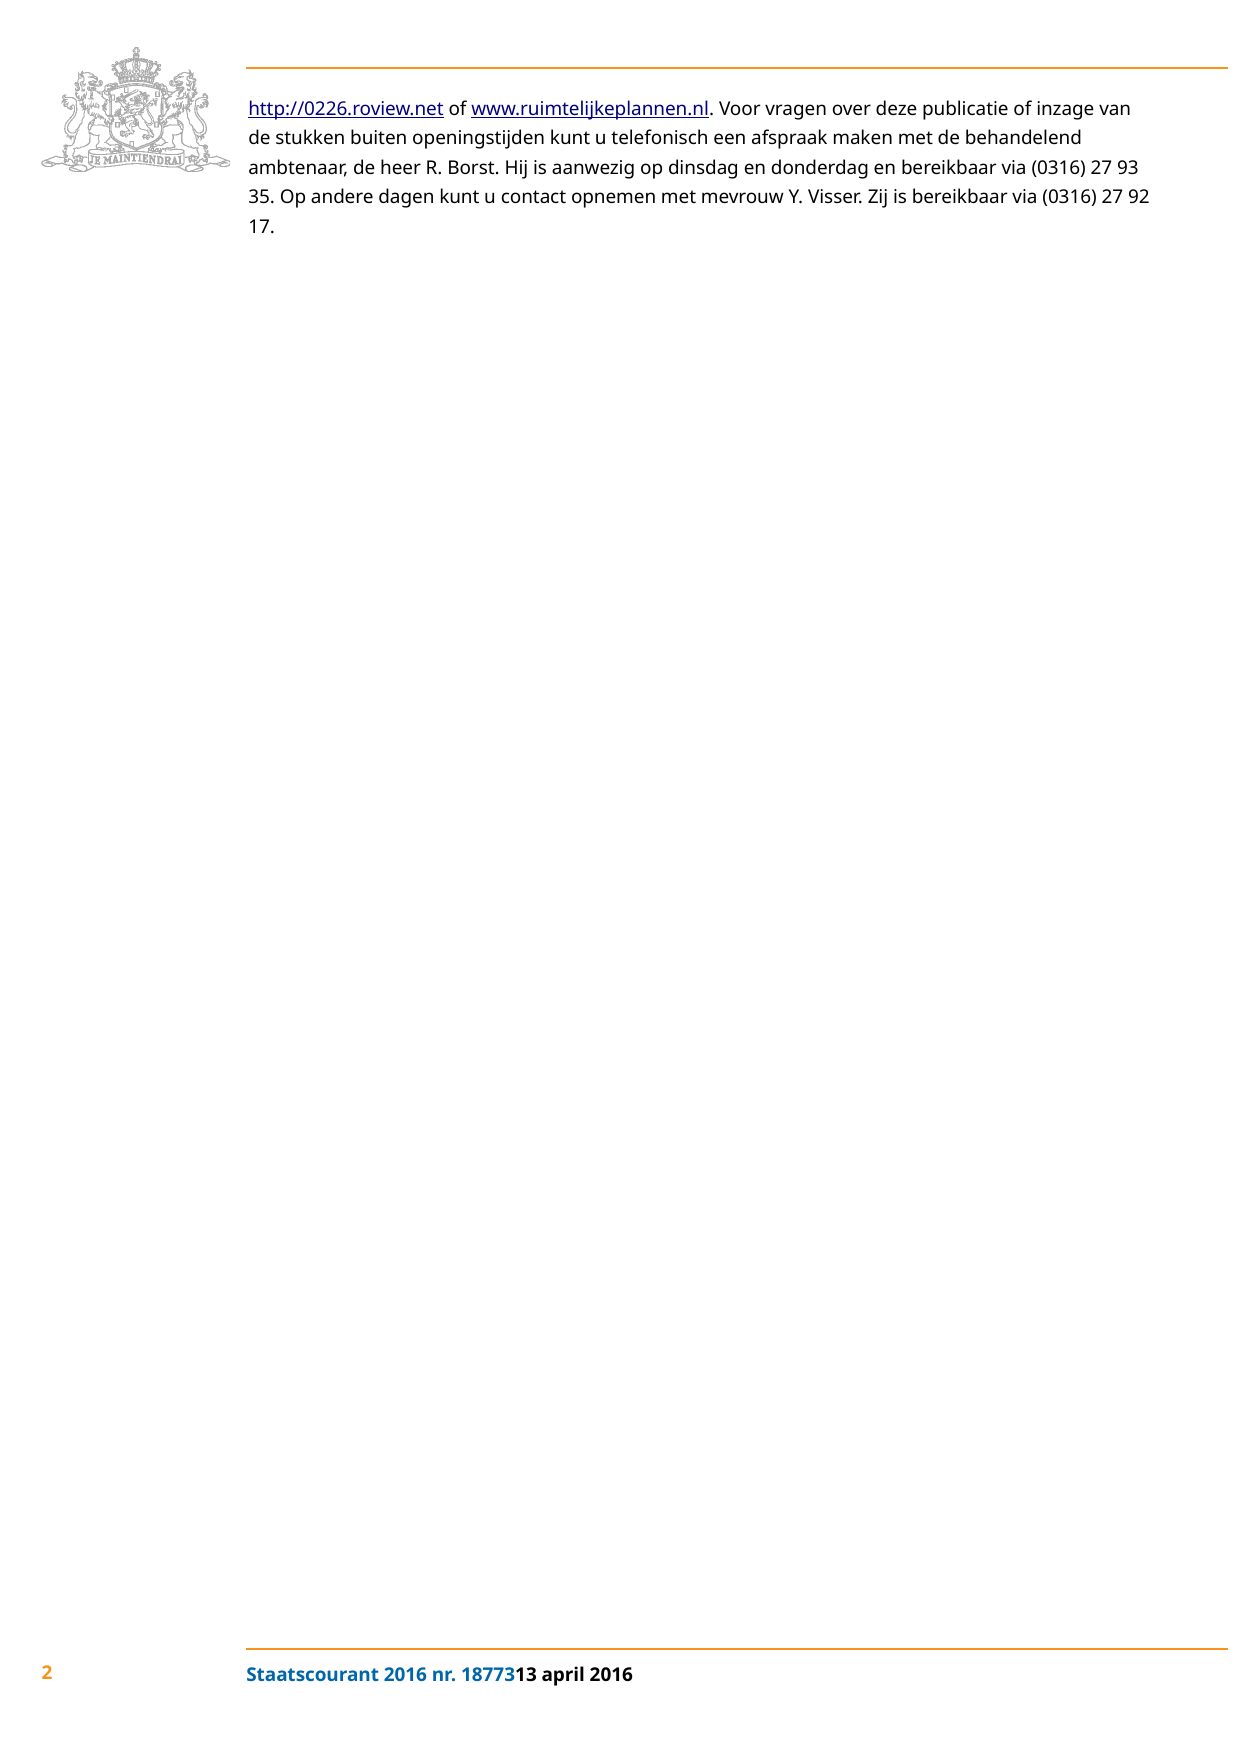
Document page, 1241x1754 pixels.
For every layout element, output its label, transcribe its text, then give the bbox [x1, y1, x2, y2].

picture [41, 47, 231, 172]
text http://0226.roview.net of www.ruimtelijkeplannen.nl. Voor vragen over deze publicatie of inzage van de stukken buiten openingstijden kunt u telefonisch een afspraak maken met de behandelend ambtenaar, de heer R. Borst. Hij is aanwezig op dinsdag en donderdag en bereikbaar via (0316) 27 93 35. Op andere dagen kunt u contact opnemen met mevrouw Y. Visser. Zij is bereikbaar via (0316) 27 92 17. [248, 95, 1152, 239]
